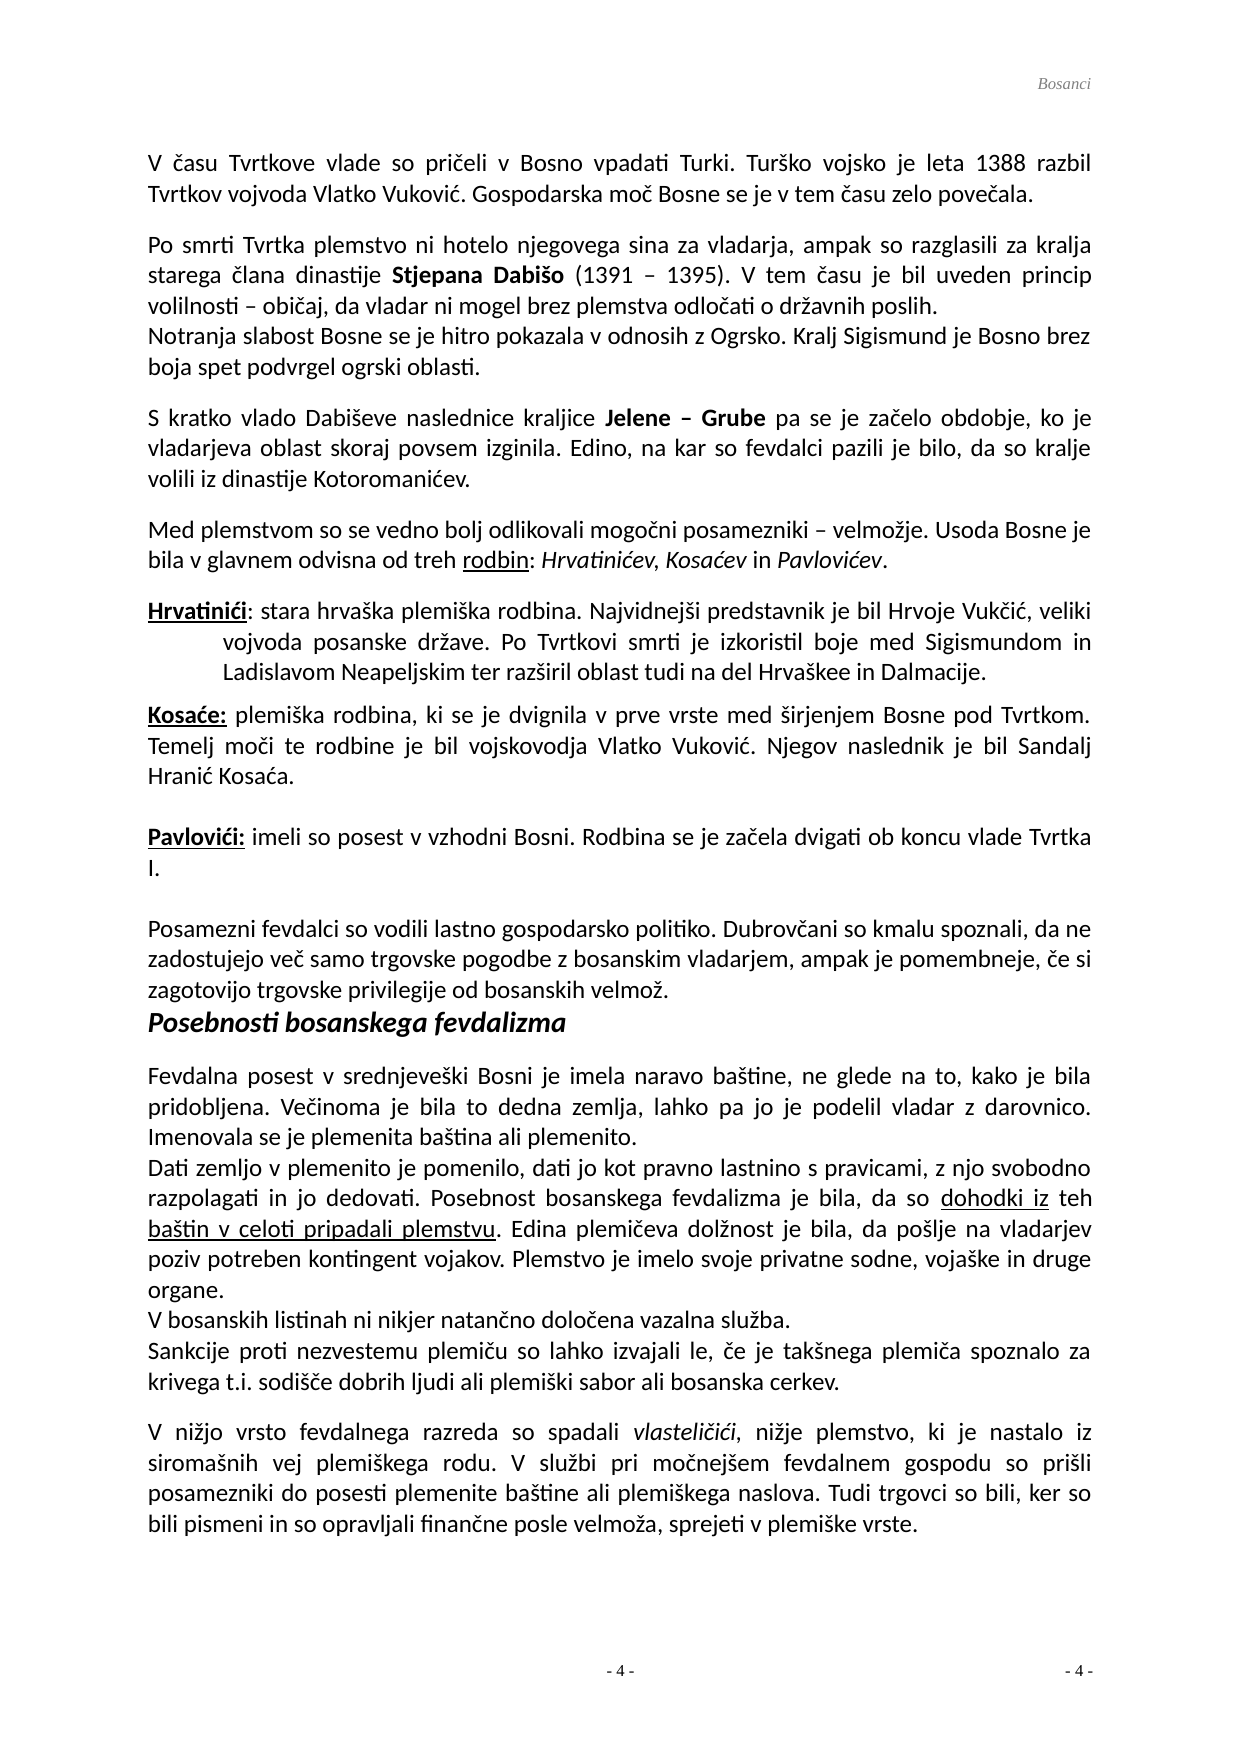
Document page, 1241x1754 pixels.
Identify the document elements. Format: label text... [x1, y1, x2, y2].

text Fevdalna posest v srednjeveški Bosni je imela naravo baštine, ne glede na to, kako je bila pridobljena. Večinoma je bila to dedna zemlja, lahko pa jo je podelil vladar z darovnico. Imenovala se je plemenita baština ali plemenito. [148, 1061, 1093, 1152]
text Posamezni fevdalci so vodili lastno gospodarsko politiko. Dubrovčani so kmalu spoznali, da ne zadostujejo več samo trgovske pogodbe z bosanskim vladarjem, ampak je pomembneje, če si zagotovijo trgovske privilegije od bosanskih velmož. [148, 913, 1093, 1004]
text V bosanskih listinah ni nikjer natančno določena vazalna služba. [148, 1305, 1093, 1335]
text Kosaće: plemiška rodbina, ki se je dvignila v prve vrste med širjenjem Bosne pod Tvrtkom. Temelj moči te rodbine je bil vojskovodja Vlatko Vuković. Njegov naslednik je bil Sandalj Hranić Kosaća. [148, 699, 1093, 791]
text Sankcije proti nezvestemu plemiču so lahko izvajali le, če je takšnega plemiča spoznalo za krivega t.i. sodišče dobrih ljudi ali plemiški sabor ali bosanska cerkev. [148, 1335, 1093, 1396]
text S kratko vlado Dabiševe naslednice kraljice Jelene – Grube pa se je začelo obdobje, ko je vladarjeva oblast skoraj povsem izginila. Edino, na kar so fevdalci pazili je bilo, da so kralje volili iz dinastije Kotoromanićev. [148, 402, 1093, 493]
text V nižjo vrsto fevdalnega razreda so spadali vlasteličići, nižje plemstvo, ki je nastalo iz siromašnih vej plemiškega rodu. V službi pri močnejšem fevdalnem gospodu so prišli posamezniki do posesti plemenite baštine ali plemiškega naslova. Tudi trgovci so bili, ker so bili pismeni in so opravljali finančne posle velmoža, sprejeti v plemiške vrste. [148, 1417, 1093, 1539]
text V času Tvrtkove vlade so pričeli v Bosno vpadati Turki. Turško vojsko je leta 1388 razbil Tvrtkov vojvoda Vlatko Vuković. Gospodarska moč Bosne se je v tem času zelo povečala. [148, 148, 1093, 209]
text Po smrti Tvrtka plemstvo ni hotelo njegovega sina za vladarja, ampak so razglasili za kralja starega člana dinastije Stjepana Dabišo (1391 – 1395). V tem času je bil uveden princip volilnosti – običaj, da vladar ni mogel brez plemstva odločati o državnih poslih. [148, 229, 1093, 321]
text Notranja slabost Bosne se je hitro pokazala v odnosih z Ogrsko. Kralj Sigismund je Bosno brez boja spet podvrgel ogrski oblasti. [148, 321, 1093, 382]
text Med plemstvom so se vedno bolj odlikovali mogočni posamezniki – velmožje. Usoda Bosne je bila v glavnem odvisna od treh rodbin: Hrvatinićev, Kosaćev in Pavlovićev. [148, 514, 1093, 575]
text Pavlovići: imeli so posest v vzhodni Bosni. Rodbina se je začela dvigati ob koncu vlade Tvrtka I. [148, 821, 1093, 882]
subtitle Hrvatinići: stara hrvaška plemiška rodbina. Najvidnejši predstavnik je bil Hrvoje Vukčić, veliki vojvoda posanske države. Po Tvrtkovi smrti je izkoristil boje med Sigismundom in Ladislavom Neapeljskim ter razširil oblast tudi na del Hrvaškee in Dalmacije. [148, 595, 1093, 687]
text Dati zemljo v plemenito je pomenilo, dati jo kot pravno lastnino s pravicami, z njo svobodno razpolagati in jo dedovati. Posebnost bosanskega fevdalizma je bila, da so dohodki iz teh baštin v celoti pripadali plemstvu. Edina plemičeva dolžnost je bila, da pošlje na vladarjev poziv potreben kontingent vojakov. Plemstvo je imelo svoje privatne sodne, vojaške in druge organe. [148, 1152, 1093, 1305]
subtitle Posebnosti bosanskega fevdalizma [148, 1004, 1093, 1040]
